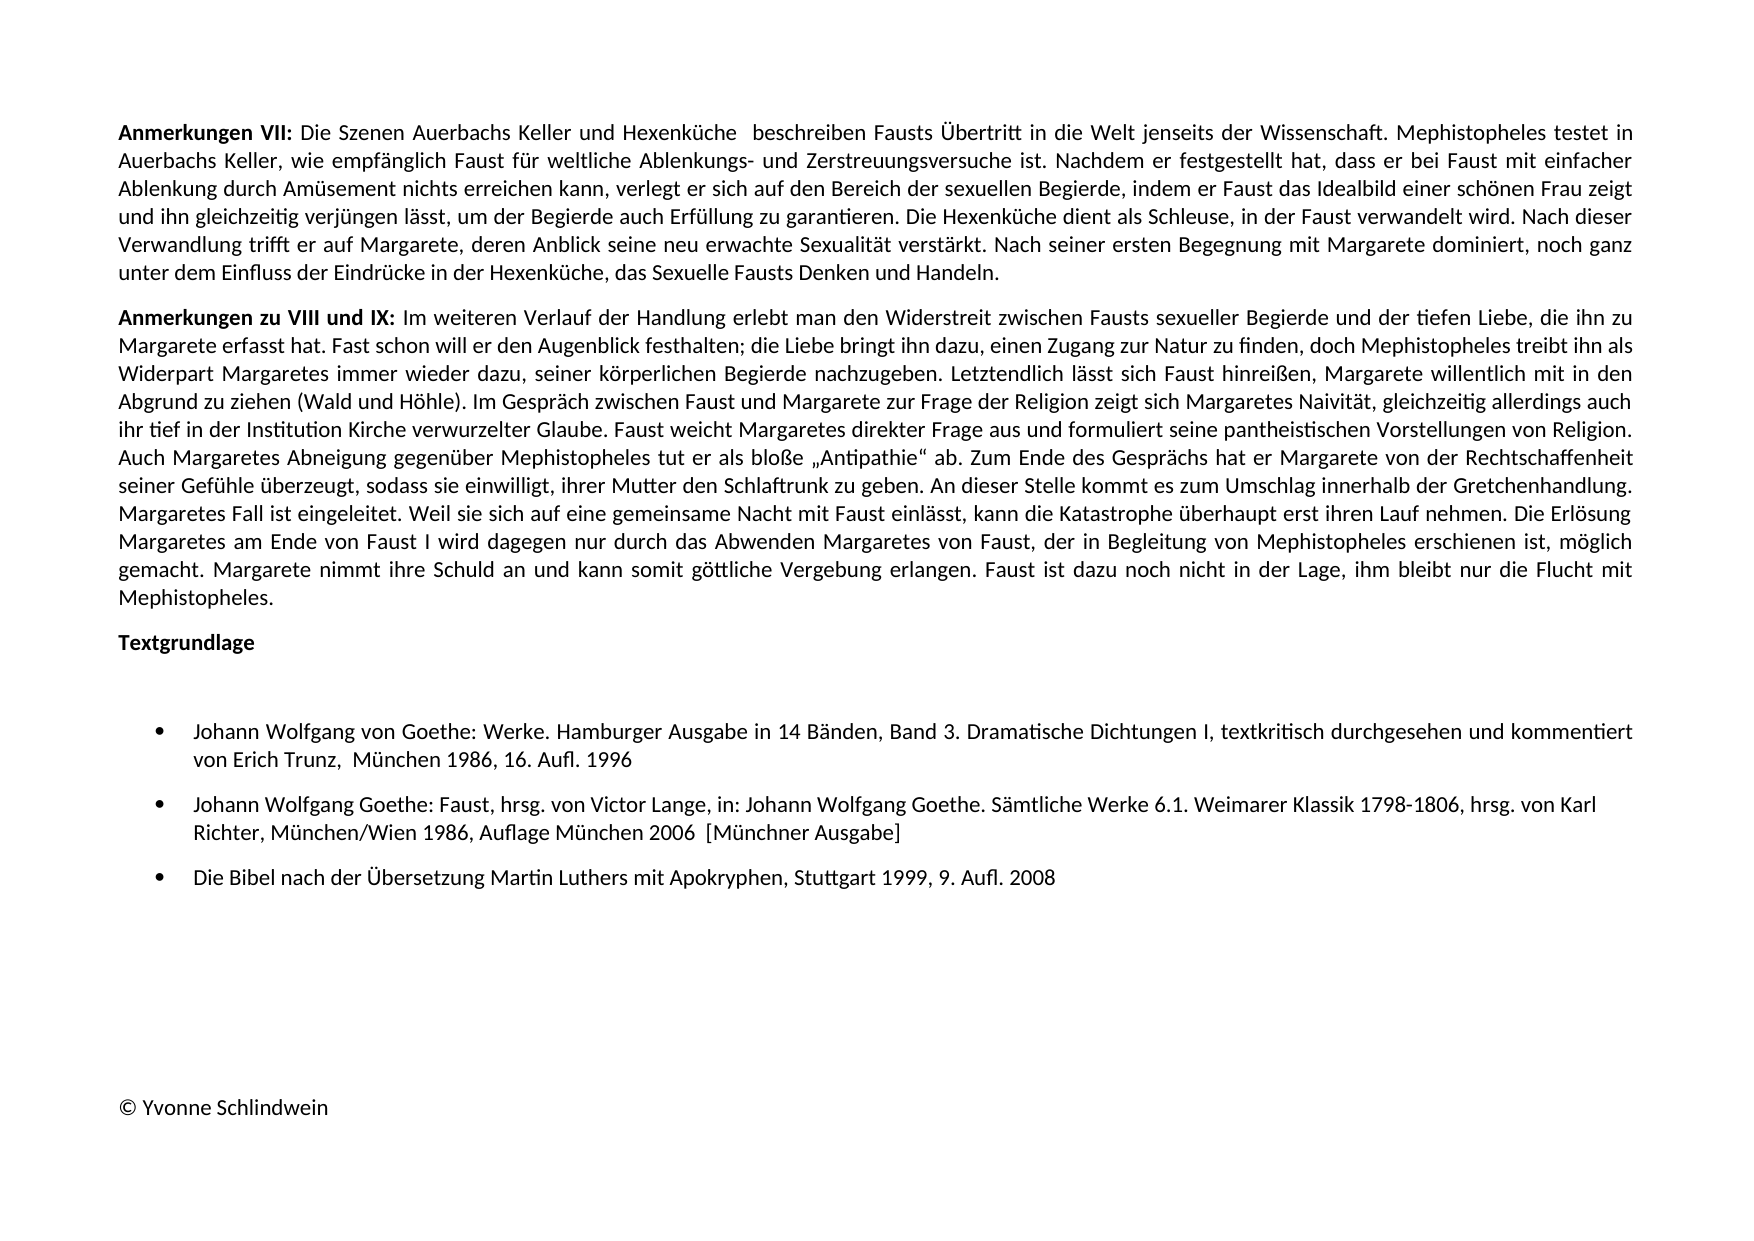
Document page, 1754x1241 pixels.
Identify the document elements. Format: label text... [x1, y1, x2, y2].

list Johann Wolfgang von Goethe: Werke. Hamburger Ausgabe in 14 Bänden, Band 3. Dramatische Dichtungen I, textkritisch durchgesehen und kommentiert von Erich Trunz, München 1986, 16. Aufl. 1996 [156, 717, 1636, 773]
text Anmerkungen VII: Die Szenen Auerbachs Keller und Hexenküche beschreiben Fausts Übertritt in die Welt jenseits der Wissenschaft. Mephistopheles testet in Auerbachs Keller, wie empfänglich Faust für weltliche Ablenkungs- und Zerstreuungsversuche ist. Nachdem er festgestellt hat, dass er bei Faust mit einfacher Ablenkung durch Amüsement nichts erreichen kann, verlegt er sich auf den Bereich der sexuellen Begierde, indem er Faust das Idealbild einer schönen Frau zeigt und ihn gleichzeitig verjüngen lässt, um der Begierde auch Erfüllung zu garantieren. Die Hexenküche dient als Schleuse, in der Faust verwandelt wird. Nach dieser Verwandlung trifft er auf Margarete, deren Anblick seine neu erwachte Sexualität verstärkt. Nach seiner ersten Begegnung mit Margarete dominiert, noch ganz unter dem Einfluss der Eindrücke in der Hexenküche, das Sexuelle Fausts Denken und Handeln. [118, 118, 1636, 286]
list Johann Wolfgang Goethe: Faust, hrsg. von Victor Lange, in: Johann Wolfgang Goethe. Sämtliche Werke 6.1. Weimarer Klassik 1798-1806, hrsg. von Karl Richter, München/Wien 1986, Auflage München 2006 [Münchner Ausgabe] [156, 790, 1636, 846]
text Textgrundlage [118, 628, 1636, 656]
list Die Bibel nach der Übersetzung Martin Luthers mit Apokryphen, Stuttgart 1999, 9. Aufl. 2008 [156, 863, 1636, 891]
text Anmerkungen zu VIII und IX: Im weiteren Verlauf der Handlung erlebt man den Widerstreit zwischen Fausts sexueller Begierde und der tiefen Liebe, die ihn zu Margarete erfasst hat. Fast schon will er den Augenblick festhalten; die Liebe bringt ihn dazu, einen Zugang zur Natur zu finden, doch Mephistopheles treibt ihn als Widerpart Margaretes immer wieder dazu, seiner körperlichen Begierde nachzugeben. Letztendlich lässt sich Faust hinreißen, Margarete willentlich mit in den Abgrund zu ziehen (Wald und Höhle). Im Gespräch zwischen Faust und Margarete zur Frage der Religion zeigt sich Margaretes Naivität, gleichzeitig allerdings auch ihr tief in der Institution Kirche verwurzelter Glaube. Faust weicht Margaretes direkter Frage aus und formuliert seine pantheistischen Vorstellungen von Religion. Auch Margaretes Abneigung gegenüber Mephistopheles tut er als bloße „Antipathie“ ab. Zum Ende des Gesprächs hat er Margarete von der Rechtschaffenheit seiner Gefühle überzeugt, sodass sie einwilligt, ihrer Mutter den Schlaftrunk zu geben. An dieser Stelle kommt es zum Umschlag innerhalb der Gretchenhandlung. Margaretes Fall ist eingeleitet. Weil sie sich auf eine gemeinsame Nacht mit Faust einlässt, kann die Katastrophe überhaupt erst ihren Lauf nehmen. Die Erlösung Margaretes am Ende von Faust I wird dagegen nur durch das Abwenden Margaretes von Faust, der in Begleitung von Mephistopheles erschienen ist, möglich gemacht. Margarete nimmt ihre Schuld an und kann somit göttliche Vergebung erlangen. Faust ist dazu noch nicht in der Lage, ihm bleibt nur die Flucht mit Mephistopheles. [118, 303, 1636, 611]
